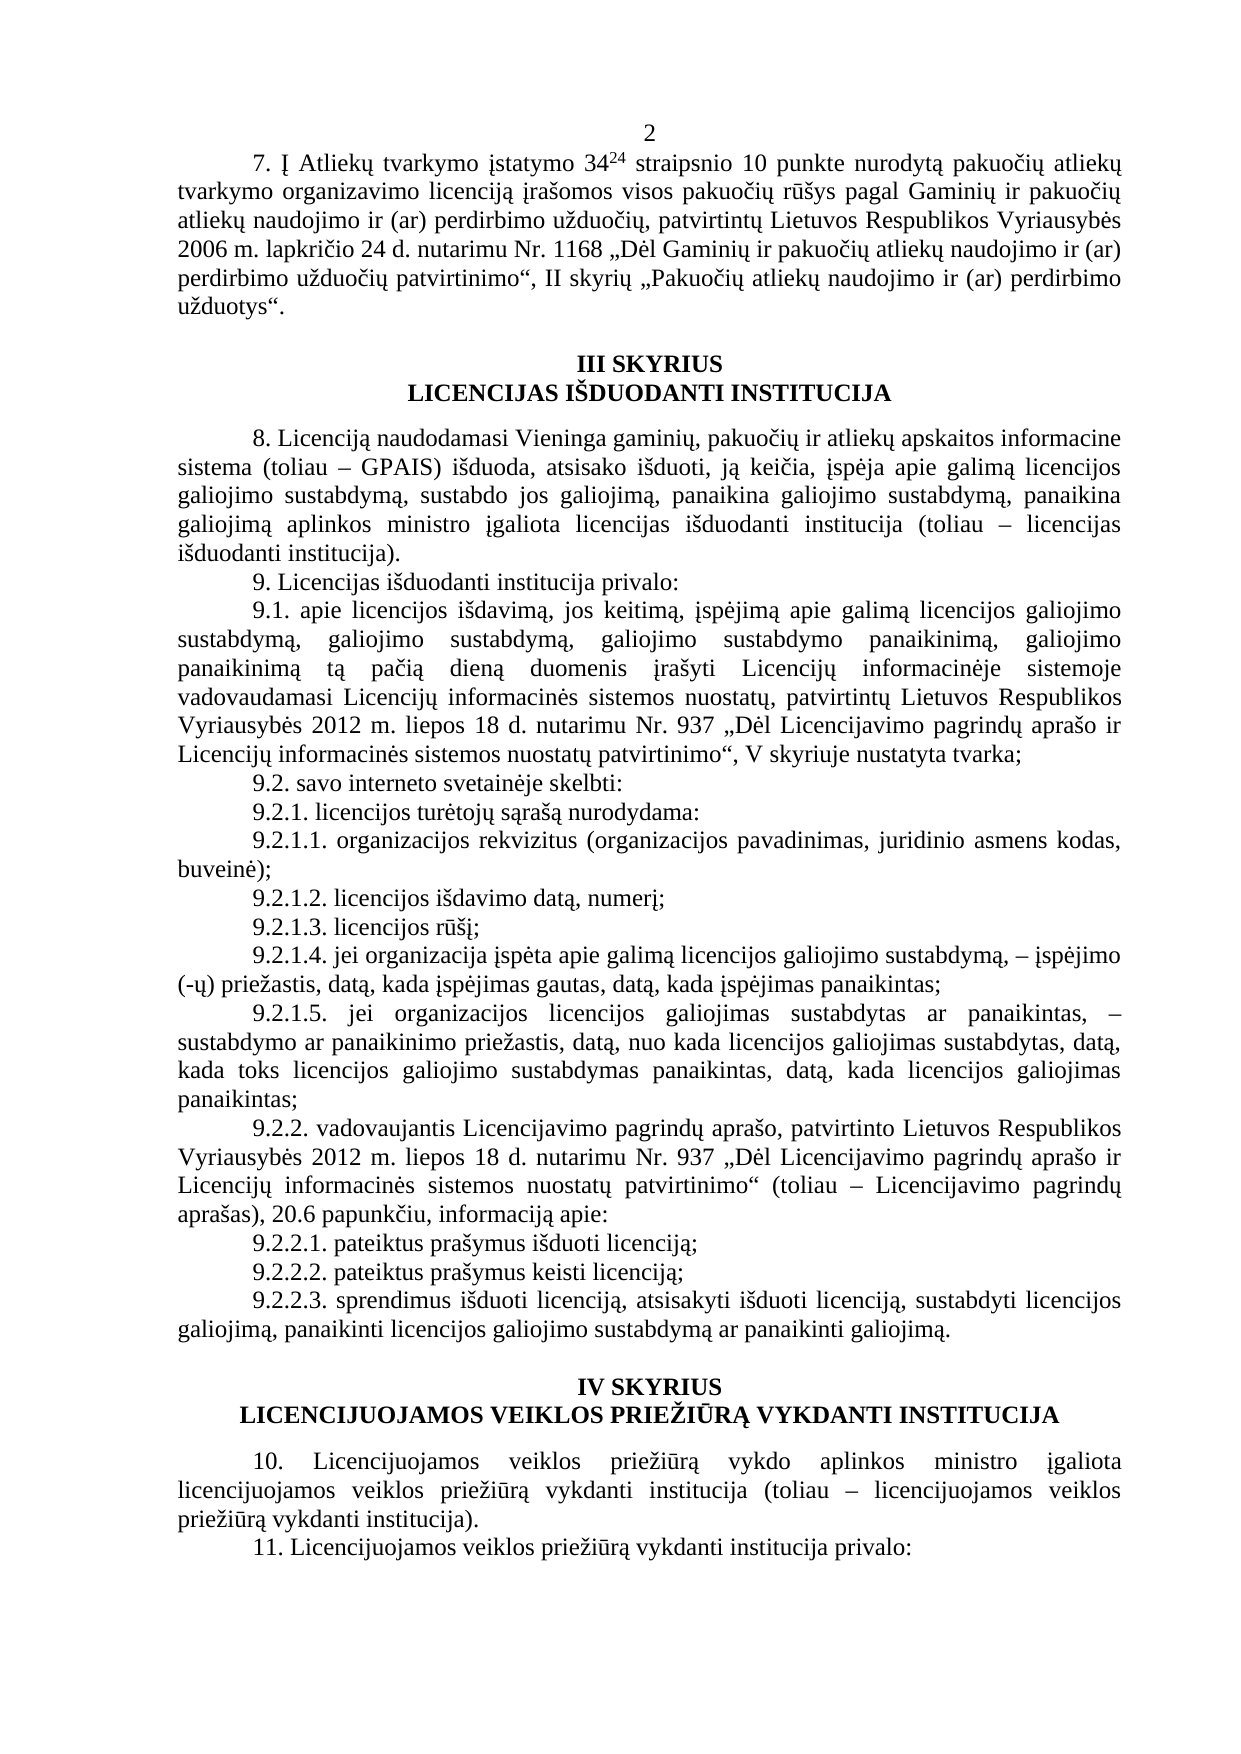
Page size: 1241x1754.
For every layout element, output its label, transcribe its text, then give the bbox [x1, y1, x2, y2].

text 9.2. savo interneto svetainėje skelbti: [177, 768, 1122, 797]
text LICENCIJAS IŠDUODANTI INSTITUCIJA [177, 378, 1122, 406]
text 9.2.1.5. jei organizacijos licencijos galiojimas sustabdytas ar panaikintas, – sustabdymo ar panaikinimo priežastis, datą, nuo kada licencijos galiojimas sustabdytas, datą, kada toks licencijos galiojimo sustabdymas panaikintas, datą, kada licencijos galiojimas panaikintas; [177, 998, 1122, 1113]
text 9.2.2.2. pateiktus prašymus keisti licenciją; [177, 1257, 1122, 1286]
text LICENCIJUOJAMOS VEIKLOS PRIEŽIŪRĄ VYKDANTI INSTITUCIJA [177, 1401, 1122, 1429]
text 11. Licencijuojamos veiklos priežiūrą vykdanti institucija privalo: [177, 1532, 1122, 1561]
text III SKYRIUS [177, 349, 1122, 378]
text 9.2.1.2. licencijos išdavimo datą, numerį; [177, 883, 1122, 912]
text 9.2.2.1. pateiktus prašymus išduoti licenciją; [177, 1228, 1122, 1257]
text IV SKYRIUS [177, 1372, 1122, 1401]
text 9.2.1. licencijos turėtojų sąrašą nurodydama: [177, 797, 1122, 826]
text 9. Licencijas išduodanti institucija privalo: [177, 567, 1122, 596]
text 9.1. apie licencijos išdavimą, jos keitimą, įspėjimą apie galimą licencijos galiojimo sustabdymą, galiojimo sustabdymą, galiojimo sustabdymo panaikinimą, galiojimo panaikinimą tą pačią dieną duomenis įrašyti Licencijų informacinėje sistemoje vadovaudamasi Licencijų informacinės sistemos nuostatų, patvirtintų Lietuvos Respublikos Vyriausybės 2012 m. liepos 18 d. nutarimu Nr. 937 „Dėl Licencijavimo pagrindų aprašo ir Licencijų informacinės sistemos nuostatų patvirtinimo“, V skyriuje nustatyta tvarka; [177, 596, 1122, 768]
text 8. Licenciją naudodamasi Vieninga gaminių, pakuočių ir atliekų apskaitos informacine sistema (toliau – GPAIS) išduoda, atsisako išduoti, ją keičia, įspėja apie galimą licencijos galiojimo sustabdymą, sustabdo jos galiojimą, panaikina galiojimo sustabdymą, panaikina galiojimą aplinkos ministro įgaliota licencijas išduodanti institucija (toliau – licencijas išduodanti institucija). [177, 423, 1122, 567]
text 9.2.1.1. organizacijos rekvizitus (organizacijos pavadinimas, juridinio asmens kodas, buveinė); [177, 826, 1122, 883]
text 9.2.2.3. sprendimus išduoti licenciją, atsisakyti išduoti licenciją, sustabdyti licencijos galiojimą, panaikinti licencijos galiojimo sustabdymą ar panaikinti galiojimą. [177, 1286, 1122, 1343]
text 9.2.2. vadovaujantis Licencijavimo pagrindų aprašo, patvirtinto Lietuvos Respublikos Vyriausybės 2012 m. liepos 18 d. nutarimu Nr. 937 „Dėl Licencijavimo pagrindų aprašo ir Licencijų informacinės sistemos nuostatų patvirtinimo“ (toliau – Licencijavimo pagrindų aprašas), 20.6 papunkčiu, informaciją apie: [177, 1113, 1122, 1228]
text 10. Licencijuojamos veiklos priežiūrą vykdo aplinkos ministro įgaliota licencijuojamos veiklos priežiūrą vykdanti institucija (toliau – licencijuojamos veiklos priežiūrą vykdanti institucija). [177, 1446, 1122, 1532]
text 9.2.1.4. jei organizacija įspėta apie galimą licencijos galiojimo sustabdymą, – įspėjimo (-ų) priežastis, datą, kada įspėjimas gautas, datą, kada įspėjimas panaikintas; [177, 941, 1122, 998]
text 9.2.1.3. licencijos rūšį; [177, 912, 1122, 941]
text 7. Į Atliekų tvarkymo įstatymo 3424 straipsnio 10 punkte nurodytą pakuočių atliekų tvarkymo organizavimo licenciją įrašomos visos pakuočių rūšys pagal Gaminių ir pakuočių atliekų naudojimo ir (ar) perdirbimo užduočių, patvirtintų Lietuvos Respublikos Vyriausybės 2006 m. lapkričio 24 d. nutarimu Nr. 1168 „Dėl Gaminių ir pakuočių atliekų naudojimo ir (ar) perdirbimo užduočių patvirtinimo“, II skyrių „Pakuočių atliekų naudojimo ir (ar) perdirbimo užduotys“. [177, 148, 1122, 320]
